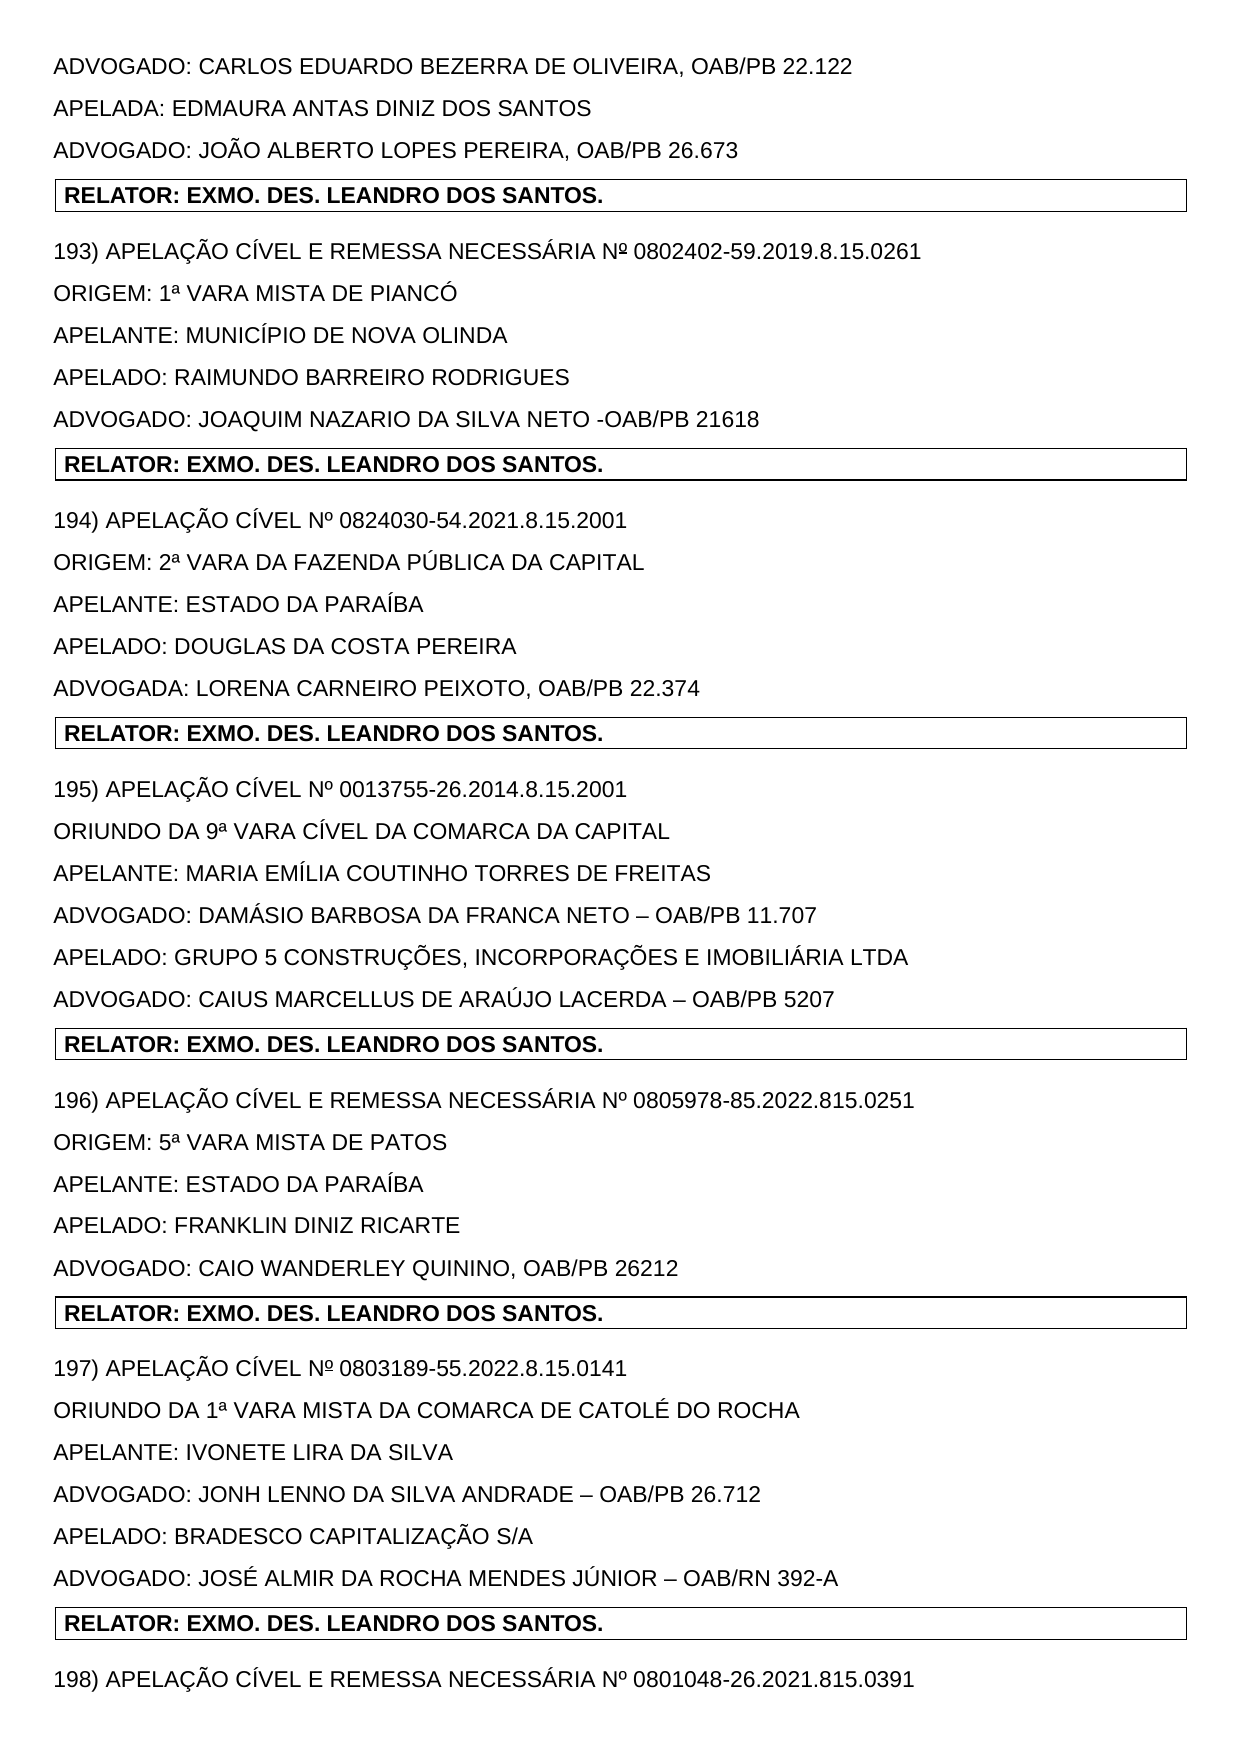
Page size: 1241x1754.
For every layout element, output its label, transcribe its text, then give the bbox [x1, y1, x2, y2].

text APELANTE: ESTADO DA PARAÍBA [53, 591, 1187, 617]
text APELADO: RAIMUNDO BARREIRO RODRIGUES [53, 364, 1187, 390]
text ADVOGADO: CAIUS MARCELLUS DE ARAÚJO LACERDA – OAB/PB 5207 [53, 986, 1187, 1012]
text ORIGEM: 2ª VARA DA FAZENDA PÚBLICA DA CAPITAL [53, 549, 1187, 575]
text 196) APELAÇÃO CÍVEL E REMESSA NECESSÁRIA Nº 0805978-85.2022.815.0251 [53, 1087, 1187, 1113]
text ADVOGADO: JOAQUIM NAZARIO DA SILVA NETO -OAB/PB 21618 [53, 406, 1187, 432]
text RELATOR: EXMO. DES. LEANDRO DOS SANTOS. [56, 718, 1186, 748]
text APELANTE: MARIA EMÍLIA COUTINHO TORRES DE FREITAS [53, 860, 1187, 886]
text 194) APELAÇÃO CÍVEL Nº 0824030-54.2021.8.15.2001 [53, 507, 1187, 533]
text APELADO: DOUGLAS DA COSTA PEREIRA [53, 633, 1187, 659]
text RELATOR: EXMO. DES. LEANDRO DOS SANTOS. [56, 1029, 1186, 1059]
text ADVOGADO: DAMÁSIO BARBOSA DA FRANCA NETO – OAB/PB 11.707 [53, 902, 1187, 928]
text ORIUNDO DA 1ª VARA MISTA DA COMARCA DE CATOLÉ DO ROCHA [53, 1397, 1187, 1424]
text ADVOGADO: JONH LENNO DA SILVA ANDRADE – OAB/PB 26.712 [53, 1481, 1187, 1508]
text APELANTE: ESTADO DA PARAÍBA [53, 1171, 1187, 1197]
text 197) APELAÇÃO CÍVEL Nº 0803189-55.2022.8.15.0141 [53, 1355, 1187, 1382]
text ORIUNDO DA 9ª VARA CÍVEL DA COMARCA DA CAPITAL [53, 818, 1187, 844]
text ADVOGADA: LORENA CARNEIRO PEIXOTO, OAB/PB 22.374 [53, 675, 1187, 701]
text APELADA: EDMAURA ANTAS DINIZ DOS SANTOS [53, 95, 1187, 121]
text 198) APELAÇÃO CÍVEL E REMESSA NECESSÁRIA Nº 0801048-26.2021.815.0391 [53, 1666, 1187, 1693]
text APELANTE: IVONETE LIRA DA SILVA [53, 1439, 1187, 1466]
text ADVOGADO: CAIO WANDERLEY QUININO, OAB/PB 26212 [53, 1254, 1187, 1281]
text 193) APELAÇÃO CÍVEL E REMESSA NECESSÁRIA Nº 0802402-59.2019.8.15.0261 [53, 238, 1187, 264]
text 195) APELAÇÃO CÍVEL Nº 0013755-26.2014.8.15.2001 [53, 776, 1187, 802]
text ORIGEM: 5ª VARA MISTA DE PATOS [53, 1128, 1187, 1155]
text ADVOGADO: JOSÉ ALMIR DA ROCHA MENDES JÚNIOR – OAB/RN 392-A [53, 1565, 1187, 1592]
text RELATOR: EXMO. DES. LEANDRO DOS SANTOS. [56, 180, 1186, 211]
text ADVOGADO: JOÃO ALBERTO LOPES PEREIRA, OAB/PB 26.673 [53, 137, 1187, 163]
text RELATOR: EXMO. DES. LEANDRO DOS SANTOS. [56, 449, 1186, 479]
text RELATOR: EXMO. DES. LEANDRO DOS SANTOS. [56, 1608, 1186, 1639]
text APELADO: BRADESCO CAPITALIZAÇÃO S/A [53, 1523, 1187, 1550]
text APELANTE: MUNICÍPIO DE NOVA OLINDA [53, 322, 1187, 348]
text APELADO: FRANKLIN DINIZ RICARTE [53, 1212, 1187, 1239]
text APELADO: GRUPO 5 CONSTRUÇÕES, INCORPORAÇÕES E IMOBILIÁRIA LTDA [53, 944, 1187, 970]
text ORIGEM: 1ª VARA MISTA DE PIANCÓ [53, 280, 1187, 306]
text ADVOGADO: CARLOS EDUARDO BEZERRA DE OLIVEIRA, OAB/PB 22.122 [53, 53, 1187, 79]
text RELATOR: EXMO. DES. LEANDRO DOS SANTOS. [56, 1298, 1186, 1328]
